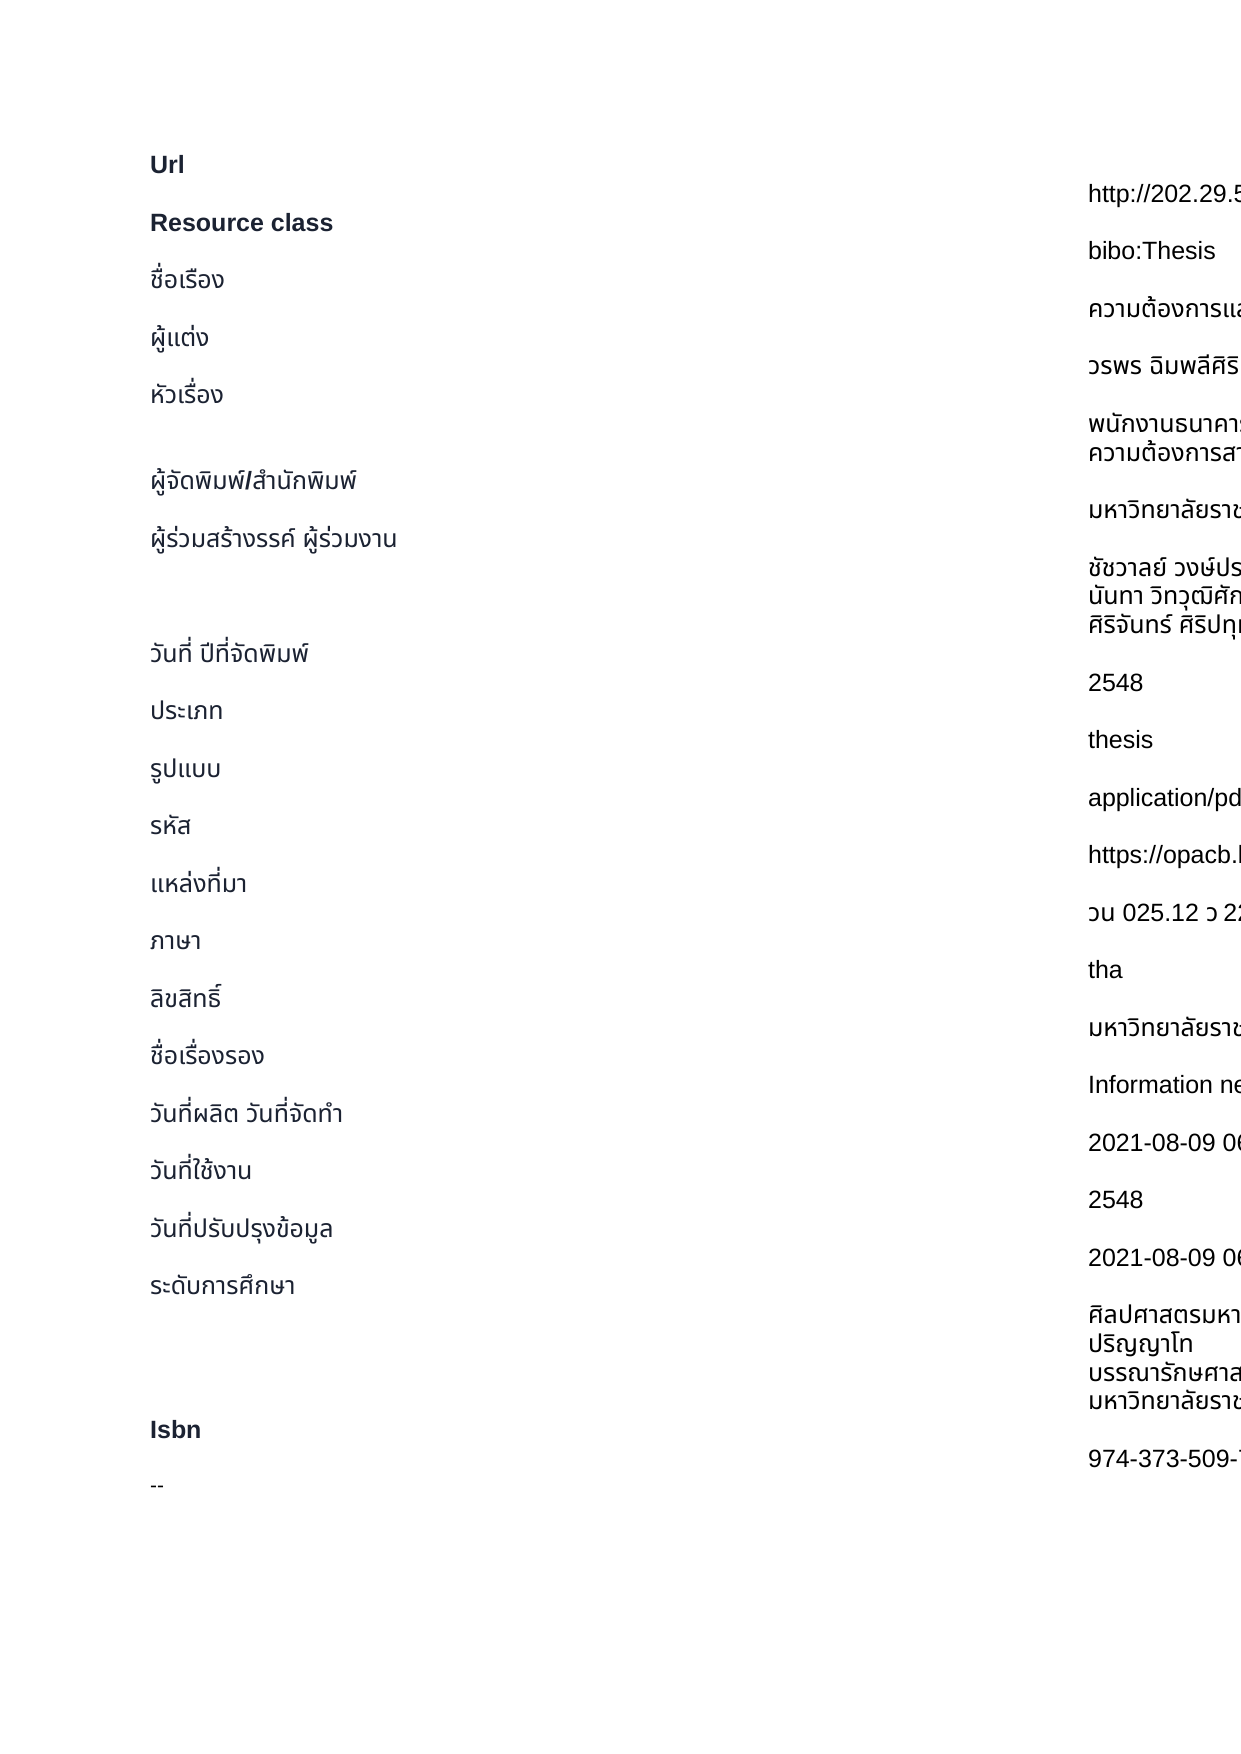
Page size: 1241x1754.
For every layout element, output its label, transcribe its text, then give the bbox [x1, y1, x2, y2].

text 2548 [1088, 667, 1240, 696]
text ผู้ร่วมสร้างรรค์ ผู้ร่วมงาน [150, 524, 1090, 552]
text Isbn [150, 1415, 1090, 1444]
text ศิริจันทร์ ศิริปทุมานันท์ [1088, 610, 1240, 639]
text มหาวิทยาลัยราชภัฏบ้านสมเด็จเจ้าพระยา [1088, 1386, 1240, 1415]
text ชัชวาลย์ วงษ์ประเสริฐ [1088, 552, 1240, 581]
text หัวเรื่อง [150, 380, 1090, 409]
text Resource class [150, 207, 1090, 236]
text Information needs and use for Kasikorn bank' s staffs in Bangkok Metropolis [1088, 1070, 1240, 1099]
text วันที่ ปีที่จัดพิมพ์ [150, 639, 1090, 667]
text https://opacb.bsru.ac.th/cgi-bin/koha/opac-detail.pl?biblionumber=49551 ลิงค์ข้อมูลในระบบ Matrix [1088, 840, 1240, 869]
text ผู้จัดพิมพ์/สำนักพิมพ์ [150, 466, 1090, 495]
text ปริญญาโท [1088, 1329, 1240, 1357]
text 2548 [1088, 1185, 1240, 1214]
text 2021-08-09 06:57:07 [1088, 1242, 1240, 1271]
text http://202.29.54.157/s/library/item/967 [1088, 179, 1240, 207]
text วันที่ผลิต วันที่จัดทำ [150, 1099, 1090, 1127]
text ระดับการศึกษา [150, 1271, 1090, 1300]
text 974-373-509-7 [1088, 1444, 1240, 1472]
text ศิลปศาสตรมหาบัณฑิต [1088, 1300, 1240, 1329]
text ความต้องการและการใช้สารสนเทศของพนักงานธนาคารกสิกรไทย ในเขตกรุงเทพมหานคร [1088, 294, 1240, 322]
text วันที่ใช้งาน [150, 1156, 1090, 1185]
text ลิขสิทธิ์ [150, 984, 1090, 1012]
text -- [150, 1472, 1090, 1496]
text ชื่อเรือง [150, 265, 1090, 294]
text นันทา วิทวุฒิศักดิ์ [1088, 581, 1240, 610]
text 2021-08-09 06:57:07 [1088, 1127, 1240, 1156]
text ประเภท [150, 696, 1090, 725]
text bibo:Thesis [1088, 236, 1240, 265]
text วันที่ปรับปรุงข้อมูล [150, 1214, 1090, 1242]
text ความต้องการสารสนเทศ [1088, 437, 1240, 466]
text มหาวิทยาลัยราชภัฎบ้านสมเด็จเจ้าพระยา [1088, 1012, 1240, 1041]
text วรพร ฉิมพลีศิริ [1088, 351, 1240, 380]
text thesis [1088, 725, 1240, 754]
text ผู้แต่ง [150, 322, 1090, 351]
text ภาษา [150, 926, 1090, 955]
text มหาวิทยาลัยราชภัฎบ้านสมเด็จเจ้าพระยา. สำนักวิทยบริการและเทคโนโลยีสารสนเทศ [1088, 495, 1240, 524]
text บรรณารักษศาสตร์และสารสนเทศศาสตร์ [1088, 1357, 1240, 1386]
text Url [150, 150, 1090, 179]
text ชื่อเรื่องรอง [150, 1041, 1090, 1070]
text วน 025.12 ว226ค 2548 [1088, 897, 1240, 926]
text แหล่งที่มา [150, 869, 1090, 897]
text รหัส [150, 811, 1090, 840]
text tha [1088, 955, 1240, 984]
text พนักงานธนาคาร--บริการสารสนเทศ [1088, 409, 1240, 437]
text application/pdf [1088, 782, 1240, 811]
text รูปแบบ [150, 754, 1090, 782]
